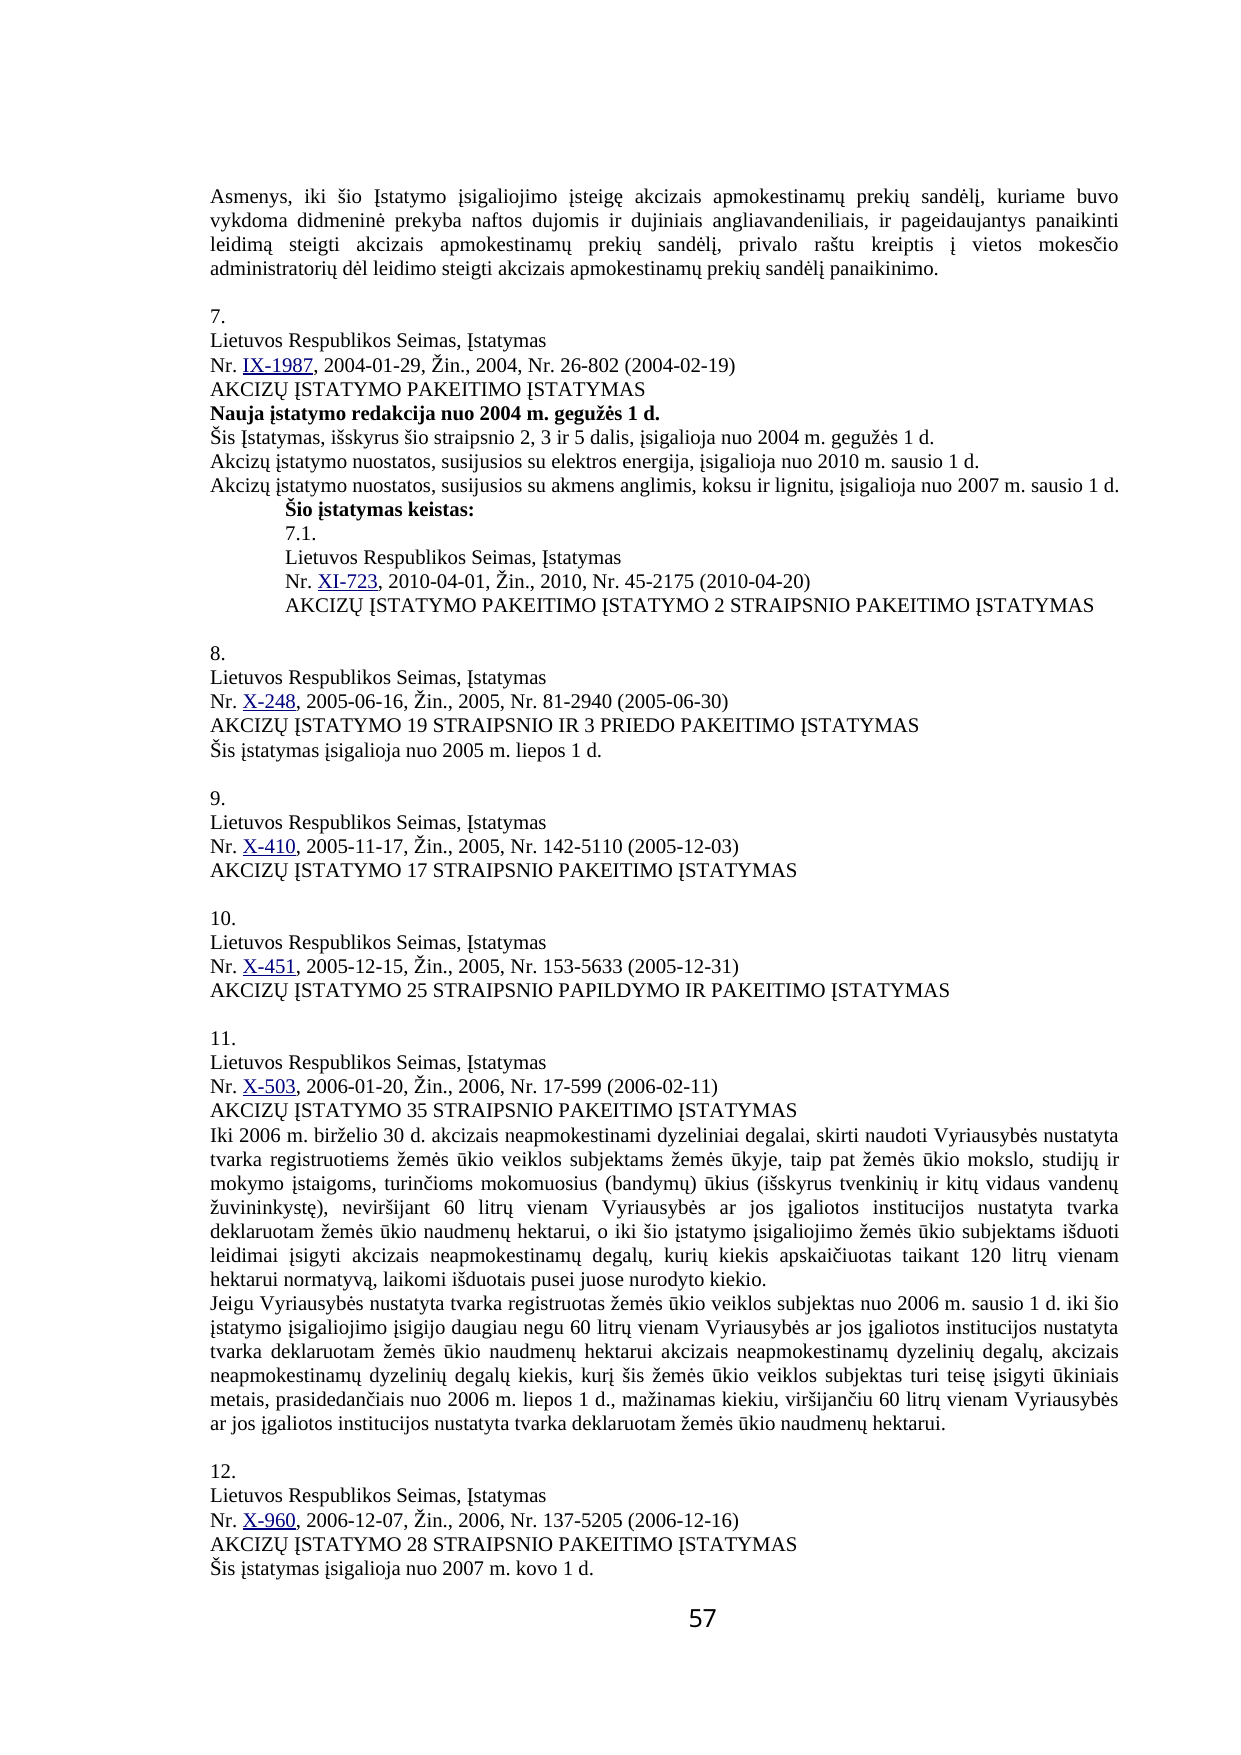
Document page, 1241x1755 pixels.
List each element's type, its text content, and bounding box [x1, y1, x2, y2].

text Iki 2006 m. birželio 30 d. akcizais neapmokestinami dyzeliniai degalai, skirti naudoti Vyriausybės nustatyta tvarka registruotiems žemės ūkio veiklos subjektams žemės ūkyje, taip pat žemės ūkio mokslo, studijų ir mokymo įstaigoms, turinčioms mokomuosius (bandymų) ūkius (išskyrus tvenkinių ir kitų vidaus vandenų žuvininkystę), neviršijant 60 litrų vienam Vyriausybės ar jos įgaliotos institucijos nustatyta tvarka deklaruotam žemės ūkio naudmenų hektarui, o iki šio įstatymo įsigaliojimo žemės ūkio subjektams išduoti leidimai įsigyti akcizais neapmokestinamų degalų, kurių kiekis apskaičiuotas taikant 120 litrų vienam hektarui normatyvą, laikomi išduotais pusei juose nurodyto kiekio. [210, 1122, 1120, 1291]
text AKCIZŲ ĮSTATYMO PAKEITIMO ĮSTATYMAS [210, 377, 1120, 401]
text AKCIZŲ ĮSTATYMO 25 STRAIPSNIO PAPILDYMO IR PAKEITIMO ĮSTATYMAS [210, 978, 1120, 1002]
text AKCIZŲ ĮSTATYMO 17 STRAIPSNIO PAKEITIMO ĮSTATYMAS [210, 858, 1120, 882]
text Nr. X-960, 2006-12-07, Žin., 2006, Nr. 137-5205 (2006-12-16) [210, 1507, 1120, 1532]
text 8. [210, 641, 1120, 665]
text AKCIZŲ ĮSTATYMO 35 STRAIPSNIO PAKEITIMO ĮSTATYMAS [210, 1098, 1120, 1122]
text Lietuvos Respublikos Seimas, Įstatymas [210, 810, 1120, 834]
text Šio įstatymas keistas: [210, 497, 1120, 521]
text Nr. XI-723, 2010-04-01, Žin., 2010, Nr. 45-2175 (2010-04-20) [210, 569, 1120, 593]
text 10. [210, 906, 1120, 930]
text Nr. IX-1987, 2004-01-29, Žin., 2004, Nr. 26-802 (2004-02-19) [210, 352, 1120, 377]
text Akcizų įstatymo nuostatos, susijusios su elektros energija, įsigalioja nuo 2010 m. sausio 1 d. [210, 449, 1120, 473]
text Akcizų įstatymo nuostatos, susijusios su akmens anglimis, koksu ir lignitu, įsigalioja nuo 2007 m. sausio 1 d. [210, 473, 1120, 497]
text Jeigu Vyriausybės nustatyta tvarka registruotas žemės ūkio veiklos subjektas nuo 2006 m. sausio 1 d. iki šio įstatymo įsigaliojimo įsigijo daugiau negu 60 litrų vienam Vyriausybės ar jos įgaliotos institucijos nustatyta tvarka deklaruotam žemės ūkio naudmenų hektarui akcizais neapmokestinamų dyzelinių degalų, akcizais neapmokestinamų dyzelinių degalų kiekis, kurį šis žemės ūkio veiklos subjektas turi teisę įsigyti ūkiniais metais, prasidedančiais nuo 2006 m. liepos 1 d., mažinamas kiekiu, viršijančiu 60 litrų vienam Vyriausybės ar jos įgaliotos institucijos nustatyta tvarka deklaruotam žemės ūkio naudmenų hektarui. [210, 1291, 1120, 1435]
text AKCIZŲ ĮSTATYMO PAKEITIMO ĮSTATYMO 2 STRAIPSNIO PAKEITIMO ĮSTATYMAS [210, 593, 1120, 617]
text Nr. X-503, 2006-01-20, Žin., 2006, Nr. 17-599 (2006-02-11) [210, 1074, 1120, 1098]
text 11. [210, 1026, 1120, 1050]
text Šis įstatymas įsigalioja nuo 2005 m. liepos 1 d. [210, 737, 1120, 762]
text Lietuvos Respublikos Seimas, Įstatymas [210, 545, 1120, 569]
text 7. [210, 304, 1120, 328]
text Nr. X-248, 2005-06-16, Žin., 2005, Nr. 81-2940 (2005-06-30) [210, 689, 1120, 713]
text Šis Įstatymas, išskyrus šio straipsnio 2, 3 ir 5 dalis, įsigalioja nuo 2004 m. gegužės 1 d. [210, 425, 1120, 449]
text Asmenys, iki šio Įstatymo įsigaliojimo įsteigę akcizais apmokestinamų prekių sandėlį, kuriame buvo vykdoma didmeninė prekyba naftos dujomis ir dujiniais angliavandeniliais, ir pageidaujantys panaikinti leidimą steigti akcizais apmokestinamų prekių sandėlį, privalo raštu kreiptis į vietos mokesčio administratorių dėl leidimo steigti akcizais apmokestinamų prekių sandėlį panaikinimo. [210, 184, 1120, 280]
text Lietuvos Respublikos Seimas, Įstatymas [210, 1050, 1120, 1074]
text 12. [210, 1459, 1120, 1483]
text Lietuvos Respublikos Seimas, Įstatymas [210, 930, 1120, 954]
text Nauja įstatymo redakcija nuo 2004 m. gegužės 1 d. [210, 401, 1120, 425]
text 7.1. [210, 521, 1120, 545]
text 9. [210, 786, 1120, 810]
text Lietuvos Respublikos Seimas, Įstatymas [210, 328, 1120, 352]
text AKCIZŲ ĮSTATYMO 28 STRAIPSNIO PAKEITIMO ĮSTATYMAS [210, 1532, 1120, 1556]
text Šis įstatymas įsigalioja nuo 2007 m. kovo 1 d. [210, 1556, 1120, 1580]
text AKCIZŲ ĮSTATYMO 19 STRAIPSNIO IR 3 PRIEDO PAKEITIMO ĮSTATYMAS [210, 713, 1120, 737]
text Nr. X-451, 2005-12-15, Žin., 2005, Nr. 153-5633 (2005-12-31) [210, 954, 1120, 978]
text Nr. X-410, 2005-11-17, Žin., 2005, Nr. 142-5110 (2005-12-03) [210, 834, 1120, 858]
text Lietuvos Respublikos Seimas, Įstatymas [210, 1483, 1120, 1507]
text Lietuvos Respublikos Seimas, Įstatymas [210, 665, 1120, 689]
